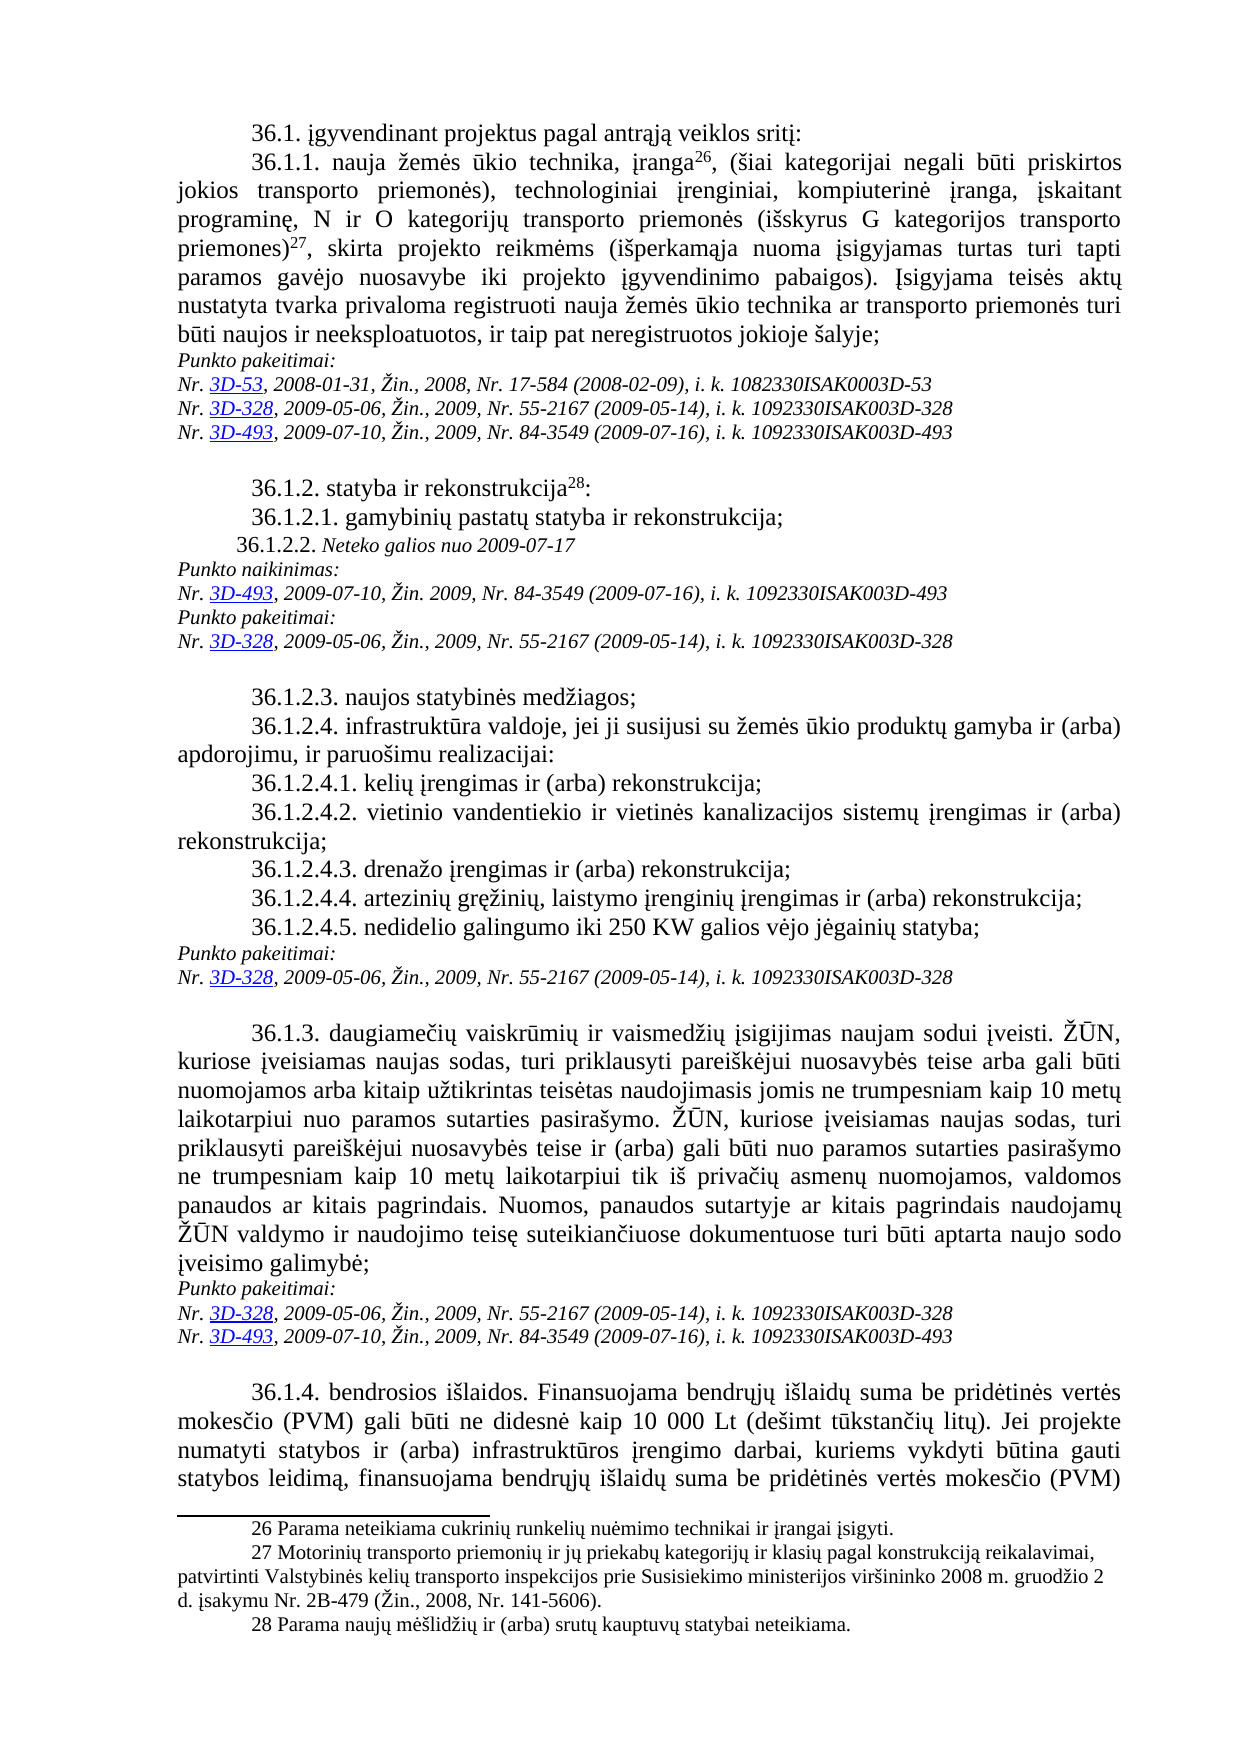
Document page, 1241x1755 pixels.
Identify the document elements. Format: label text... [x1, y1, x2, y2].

text 36.1.2.1. gamybinių pastatų statyba ir rekonstrukcija; [177, 502, 1122, 531]
text Punkto pakeitimai: [177, 941, 1122, 965]
text Punkto pakeitimai: [177, 605, 1122, 629]
text Motorinių transporto priemonių ir jų priekabų kategorijų ir klasių pagal konstrukciją reikalavimai, patvirtinti Valstybinės kelių transporto inspekcijos prie Susisiekimo ministerijos viršininko 2008 m. gruodžio 2 d. įsakymu Nr. 2B-479 (Žin., 2008, Nr. 141-5606). [177, 1540, 1122, 1612]
text 36.1.2.2. Neteko galios nuo 2009-07-17 [177, 531, 1122, 557]
text 36.1.4. bendrosios išlaidos. Finansuojama bendrųjų išlaidų suma be pridėtinės vertės mokesčio (PVM) gali būti ne didesnė kaip 10 000 Lt (dešimt tūkstančių litų). Jei projekte numatyti statybos ir (arba) infrastruktūros įrengimo darbai, kuriems vykdyti būtina gauti statybos leidimą, finansuojama bendrųjų išlaidų suma be pridėtinės vertės mokesčio (PVM) [177, 1377, 1122, 1492]
text Punkto naikinimas: [177, 557, 1122, 581]
text 36.1.2.4.1. kelių įrengimas ir (arba) rekonstrukcija; [177, 768, 1122, 797]
text Nr. 3D-493, 2009-07-10, Žin. 2009, Nr. 84-3549 (2009-07-16), i. k. 1092330ISAK003D-493 [177, 581, 1122, 605]
text 36.1.2. statyba ir rekonstrukcija: [177, 473, 1122, 502]
text Nr. 3D-328, 2009-05-06, Žin., 2009, Nr. 55-2167 (2009-05-14), i. k. 1092330ISAK003D-328 [177, 1300, 1122, 1324]
text Nr. 3D-493, 2009-07-10, Žin., 2009, Nr. 84-3549 (2009-07-16), i. k. 1092330ISAK003D-493 [177, 1324, 1122, 1348]
text Parama naujų mėšlidžių ir (arba) srutų kauptuvų statybai neteikiama. [177, 1612, 1122, 1636]
text Punkto pakeitimai: [177, 348, 1122, 372]
text 36.1.2.4.4. artezinių gręžinių, laistymo įrenginių įrengimas ir (arba) rekonstrukcija; [177, 883, 1122, 912]
text 36.1. įgyvendinant projektus pagal antrąją veiklos sritį: [177, 118, 1122, 147]
text Nr. 3D-493, 2009-07-10, Žin., 2009, Nr. 84-3549 (2009-07-16), i. k. 1092330ISAK003D-493 [177, 420, 1122, 444]
text 36.1.2.4.3. drenažo įrengimas ir (arba) rekonstrukcija; [177, 854, 1122, 883]
text 36.1.3. daugiamečių vaiskrūmių ir vaismedžių įsigijimas naujam sodui įveisti. ŽŪN, kuriose įveisiamas naujas sodas, turi priklausyti pareiškėjui nuosavybės teise arba gali būti nuomojamos arba kitaip užtikrintas teisėtas naudojimasis jomis ne trumpesniam kaip 10 metų laikotarpiui nuo paramos sutarties pasirašymo. ŽŪN, kuriose įveisiamas naujas sodas, turi priklausyti pareiškėjui nuosavybės teise ir (arba) gali būti nuo paramos sutarties pasirašymo ne trumpesniam kaip 10 metų laikotarpiui tik iš privačių asmenų nuomojamos, valdomos panaudos ar kitais pagrindais. Nuomos, panaudos sutartyje ar kitais pagrindais naudojamų ŽŪN valdymo ir naudojimo teisę suteikiančiuose dokumentuose turi būti aptarta naujo sodo įveisimo galimybė; [177, 1018, 1122, 1276]
text Parama neteikiama cukrinių runkelių nuėmimo technikai ir įrangai įsigyti. [177, 1516, 1122, 1540]
text 36.1.1. nauja žemės ūkio technika, įranga, (šiai kategorijai negali būti priskirtos jokios transporto priemonės), technologiniai įrenginiai, kompiuterinė įranga, įskaitant programinę, N ir O kategorijų transporto priemonės (išskyrus G kategorijos transporto priemones), skirta projekto reikmėms (išperkamąja nuoma įsigyjamas turtas turi tapti paramos gavėjo nuosavybe iki projekto įgyvendinimo pabaigos). Įsigyjama teisės aktų nustatyta tvarka privaloma registruoti nauja žemės ūkio technika ar transporto priemonės turi būti naujos ir neeksploatuotos, ir taip pat neregistruotos jokioje šalyje; [177, 147, 1122, 348]
text Nr. 3D-328, 2009-05-06, Žin., 2009, Nr. 55-2167 (2009-05-14), i. k. 1092330ISAK003D-328 [177, 965, 1122, 989]
text Nr. 3D-53, 2008-01-31, Žin., 2008, Nr. 17-584 (2008-02-09), i. k. 1082330ISAK0003D-53 [177, 372, 1122, 396]
text Nr. 3D-328, 2009-05-06, Žin., 2009, Nr. 55-2167 (2009-05-14), i. k. 1092330ISAK003D-328 [177, 629, 1122, 653]
text 36.1.2.4.5. nedidelio galingumo iki 250 KW galios vėjo jėgainių statyba; [177, 912, 1122, 941]
text Nr. 3D-328, 2009-05-06, Žin., 2009, Nr. 55-2167 (2009-05-14), i. k. 1092330ISAK003D-328 [177, 396, 1122, 420]
text 36.1.2.3. naujos statybinės medžiagos; [177, 682, 1122, 711]
text Punkto pakeitimai: [177, 1276, 1122, 1300]
text 36.1.2.4. infrastruktūra valdoje, jei ji susijusi su žemės ūkio produktų gamyba ir (arba) apdorojimu, ir paruošimu realizacijai: [177, 711, 1122, 768]
text 36.1.2.4.2. vietinio vandentiekio ir vietinės kanalizacijos sistemų įrengimas ir (arba) rekonstrukcija; [177, 797, 1122, 854]
